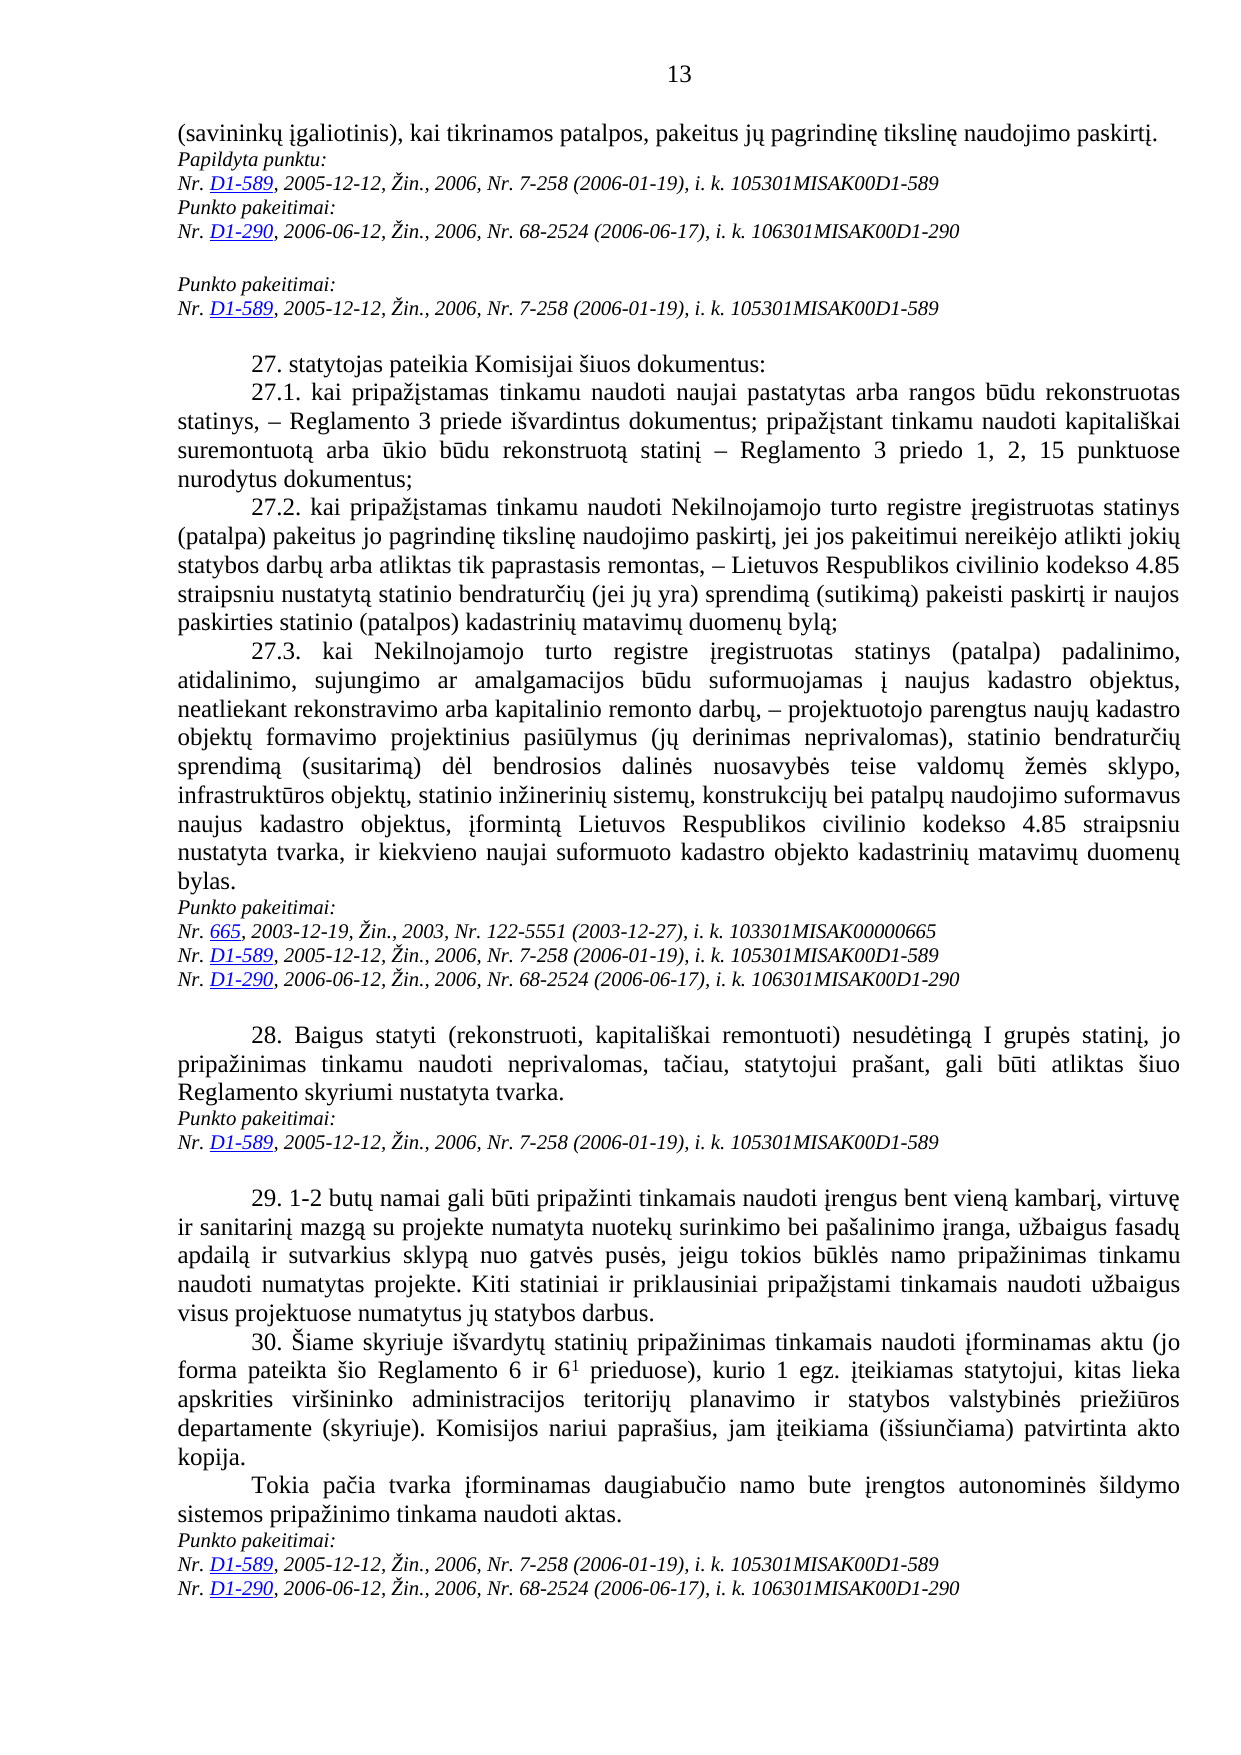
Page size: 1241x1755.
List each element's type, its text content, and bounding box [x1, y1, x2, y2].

text Punkto pakeitimai: [177, 1106, 1181, 1130]
text 30. Šiame skyriuje išvardytų statinių pripažinimas tinkamais naudoti įforminamas aktu (jo forma pateikta šio Reglamento 6 ir 61 prieduose), kurio 1 egz. įteikiamas statytojui, kitas lieka apskrities viršininko administracijos teritorijų planavimo ir statybos valstybinės priežiūros departamente (skyriuje). Komisijos nariui paprašius, jam įteikiama (išsiunčiama) patvirtinta akto kopija. [177, 1327, 1181, 1471]
text Nr. D1-589, 2005-12-12, Žin., 2006, Nr. 7-258 (2006-01-19), i. k. 105301MISAK00D1-589 [177, 296, 1181, 320]
text (savininkų įgaliotinis), kai tikrinamos patalpos, pakeitus jų pagrindinę tikslinę naudojimo paskirtį. [177, 118, 1181, 147]
text Tokia pačia tvarka įforminamas daugiabučio namo bute įrengtos autonominės šildymo sistemos pripažinimo tinkama naudoti aktas. [177, 1471, 1181, 1528]
text Nr. D1-290, 2006-06-12, Žin., 2006, Nr. 68-2524 (2006-06-17), i. k. 106301MISAK00D1-290 [177, 967, 1181, 991]
text 27.2. kai pripažįstamas tinkamu naudoti Nekilnojamojo turto registre įregistruotas statinys (patalpa) pakeitus jo pagrindinę tikslinę naudojimo paskirtį, jei jos pakeitimui nereikėjo atlikti jokių statybos darbų arba atliktas tik paprastasis remontas, – Lietuvos Respublikos civilinio kodekso 4.85 straipsniu nustatytą statinio bendraturčių (jei jų yra) sprendimą (sutikimą) pakeisti paskirtį ir naujos paskirties statinio (patalpos) kadastrinių matavimų duomenų bylą; [177, 492, 1181, 636]
text Nr. D1-290, 2006-06-12, Žin., 2006, Nr. 68-2524 (2006-06-17), i. k. 106301MISAK00D1-290 [177, 219, 1181, 243]
text 27.3. kai Nekilnojamojo turto registre įregistruotas statinys (patalpa) padalinimo, atidalinimo, sujungimo ar amalgamacijos būdu suformuojamas į naujus kadastro objektus, neatliekant rekonstravimo arba kapitalinio remonto darbų, – projektuotojo parengtus naujų kadastro objektų formavimo projektinius pasiūlymus (jų derinimas neprivalomas), statinio bendraturčių sprendimą (susitarimą) dėl bendrosios dalinės nuosavybės teise valdomų žemės sklypo, infrastruktūros objektų, statinio inžinerinių sistemų, konstrukcijų bei patalpų naudojimo suformavus naujus kadastro objektus, įformintą Lietuvos Respublikos civilinio kodekso 4.85 straipsniu nustatyta tvarka, ir kiekvieno naujai suformuoto kadastro objekto kadastrinių matavimų duomenų bylas. [177, 636, 1181, 895]
text Punkto pakeitimai: [177, 195, 1181, 219]
text Nr. D1-589, 2005-12-12, Žin., 2006, Nr. 7-258 (2006-01-19), i. k. 105301MISAK00D1-589 [177, 1552, 1181, 1576]
text Punkto pakeitimai: [177, 1528, 1181, 1552]
text Nr. D1-589, 2005-12-12, Žin., 2006, Nr. 7-258 (2006-01-19), i. k. 105301MISAK00D1-589 [177, 1130, 1181, 1154]
text Nr. D1-290, 2006-06-12, Žin., 2006, Nr. 68-2524 (2006-06-17), i. k. 106301MISAK00D1-290 [177, 1576, 1181, 1600]
text Punkto pakeitimai: [177, 895, 1181, 919]
text 27. statytojas pateikia Komisijai šiuos dokumentus: [177, 349, 1181, 377]
text Nr. D1-589, 2005-12-12, Žin., 2006, Nr. 7-258 (2006-01-19), i. k. 105301MISAK00D1-589 [177, 943, 1181, 967]
text Nr. D1-589, 2005-12-12, Žin., 2006, Nr. 7-258 (2006-01-19), i. k. 105301MISAK00D1-589 [177, 171, 1181, 195]
text 27.1. kai pripažįstamas tinkamu naudoti naujai pastatytas arba rangos būdu rekonstruotas statinys, – Reglamento 3 priede išvardintus dokumentus; pripažįstant tinkamu naudoti kapitališkai suremontuotą arba ūkio būdu rekonstruotą statinį – Reglamento 3 priedo 1, 2, 15 punktuose nurodytus dokumentus; [177, 377, 1181, 492]
text 28. Baigus statyti (rekonstruoti, kapitališkai remontuoti) nesudėtingą I grupės statinį, jo pripažinimas tinkamu naudoti neprivalomas, tačiau, statytojui prašant, gali būti atliktas šiuo Reglamento skyriumi nustatyta tvarka. [177, 1020, 1181, 1106]
text 29. 1-2 butų namai gali būti pripažinti tinkamais naudoti įrengus bent vieną kambarį, virtuvę ir sanitarinį mazgą su projekte numatyta nuotekų surinkimo bei pašalinimo įranga, užbaigus fasadų apdailą ir sutvarkius sklypą nuo gatvės pusės, jeigu tokios būklės namo pripažinimas tinkamu naudoti numatytas projekte. Kiti statiniai ir priklausiniai pripažįstami tinkamais naudoti užbaigus visus projektuose numatytus jų statybos darbus. [177, 1183, 1181, 1327]
text Nr. 665, 2003-12-19, Žin., 2003, Nr. 122-5551 (2003-12-27), i. k. 103301MISAK00000665 [177, 919, 1181, 943]
text Punkto pakeitimai: [177, 272, 1181, 296]
text Papildyta punktu: [177, 147, 1181, 171]
